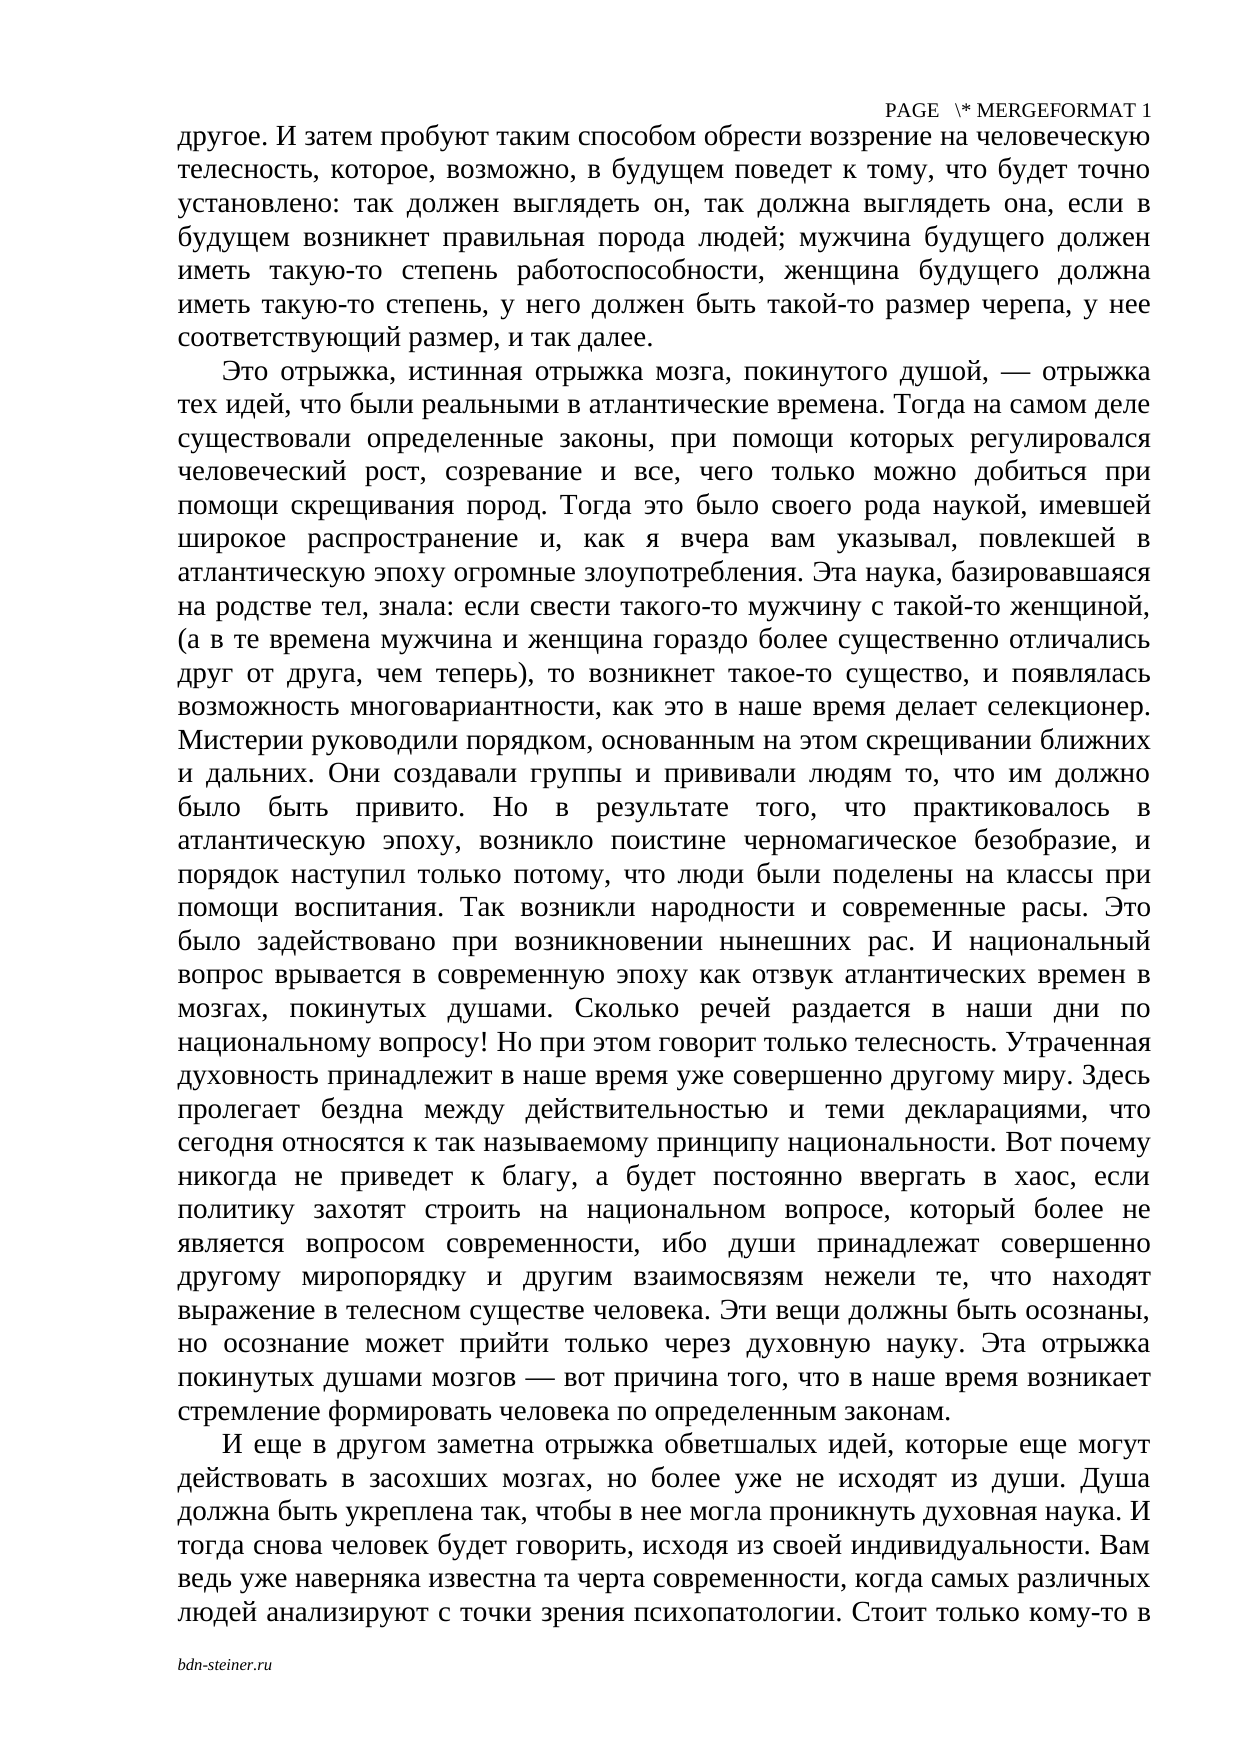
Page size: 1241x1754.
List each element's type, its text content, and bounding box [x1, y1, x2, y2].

text другое. И затем пробуют таким способом обрести воззрение на человеческую телесность, которое, возможно, в будущем поведет к тому, что будет точно установлено: так должен выглядеть он, так должна выглядеть она, если в будущем возникнет правильная порода людей; мужчина будущего должен иметь такую-то степень работоспособности, женщина будущего должна иметь такую-то степень, у него должен быть такой-то размер черепа, у нее соответствующий размер, и так далее. [177, 118, 1152, 353]
text Это отрыжка, истинная отрыжка мозга, покинутого душой, — отрыжка тех идей, что были реальными в атлантические времена. Тогда на самом деле существовали определенные законы, при помощи которых регулировался человеческий рост, созревание и все, чего только можно добиться при помощи скрещивания пород. Тогда это было своего рода наукой, имевшей широкое распространение и, как я вчера вам указывал, повлекшей в атлантическую эпоху огромные злоупотребления. Эта наука, базировавшаяся на родстве тел, знала: если свести такого-то мужчину с такой-то женщиной, (а в те времена мужчина и женщина гораздо более существенно отличались друг от друга, чем теперь), то возникнет такое-то существо, и появлялась возможность многовариантности, как это в наше время делает селекционер. Мистерии руководили порядком, основанным на этом скрещивании ближних и дальних. Они создавали группы и прививали людям то, что им должно было быть привито. Но в результате того, что практиковалось в атлантическую эпоху, возникло поистине черномагическое безобразие, и порядок наступил только потому, что люди были поделены на классы при помощи воспитания. Так возникли народности и современные расы. Это было задействовано при возникновении нынешних рас. И национальный вопрос врывается в современную эпоху как отзвук атлантических времен в мозгах, покинутых душами. Сколько речей раздается в наши дни по национальному вопросу! Но при этом говорит только телесность. Утраченная духовность принадлежит в наше время уже совершенно другому миру. Здесь пролегает бездна между действительностью и теми декларациями, что сегодня относятся к так называемому принципу национальности. Вот почему никогда не приведет к благу, а будет постоянно ввергать в хаос, если политику захотят строить на национальном вопросе, который более не является вопросом современности, ибо души принадлежат совершенно другому миропорядку и другим взаимосвязям нежели те, что находят выражение в телесном существе человека. Эти вещи должны быть осознаны, но осознание может прийти только через духовную науку. Эта отрыжка покинутых душами мозгов — вот причина того, что в наше время возникает стремление формировать человека по определенным законам. [177, 353, 1152, 1426]
text И еще в другом заметна отрыжка обветшалых идей, которые еще могут действовать в засохших мозгах, но более уже не исходят из души. Душа должна быть укреплена так, чтобы в нее могла проникнуть духовная наука. И тогда снова человек будет говорить, исходя из своей индивидуальности. Вам ведь уже наверняка известна та черта современности, когда самых различных людей анализируют с точки зрения психопатологии. Стоит только кому-то в [177, 1426, 1152, 1627]
